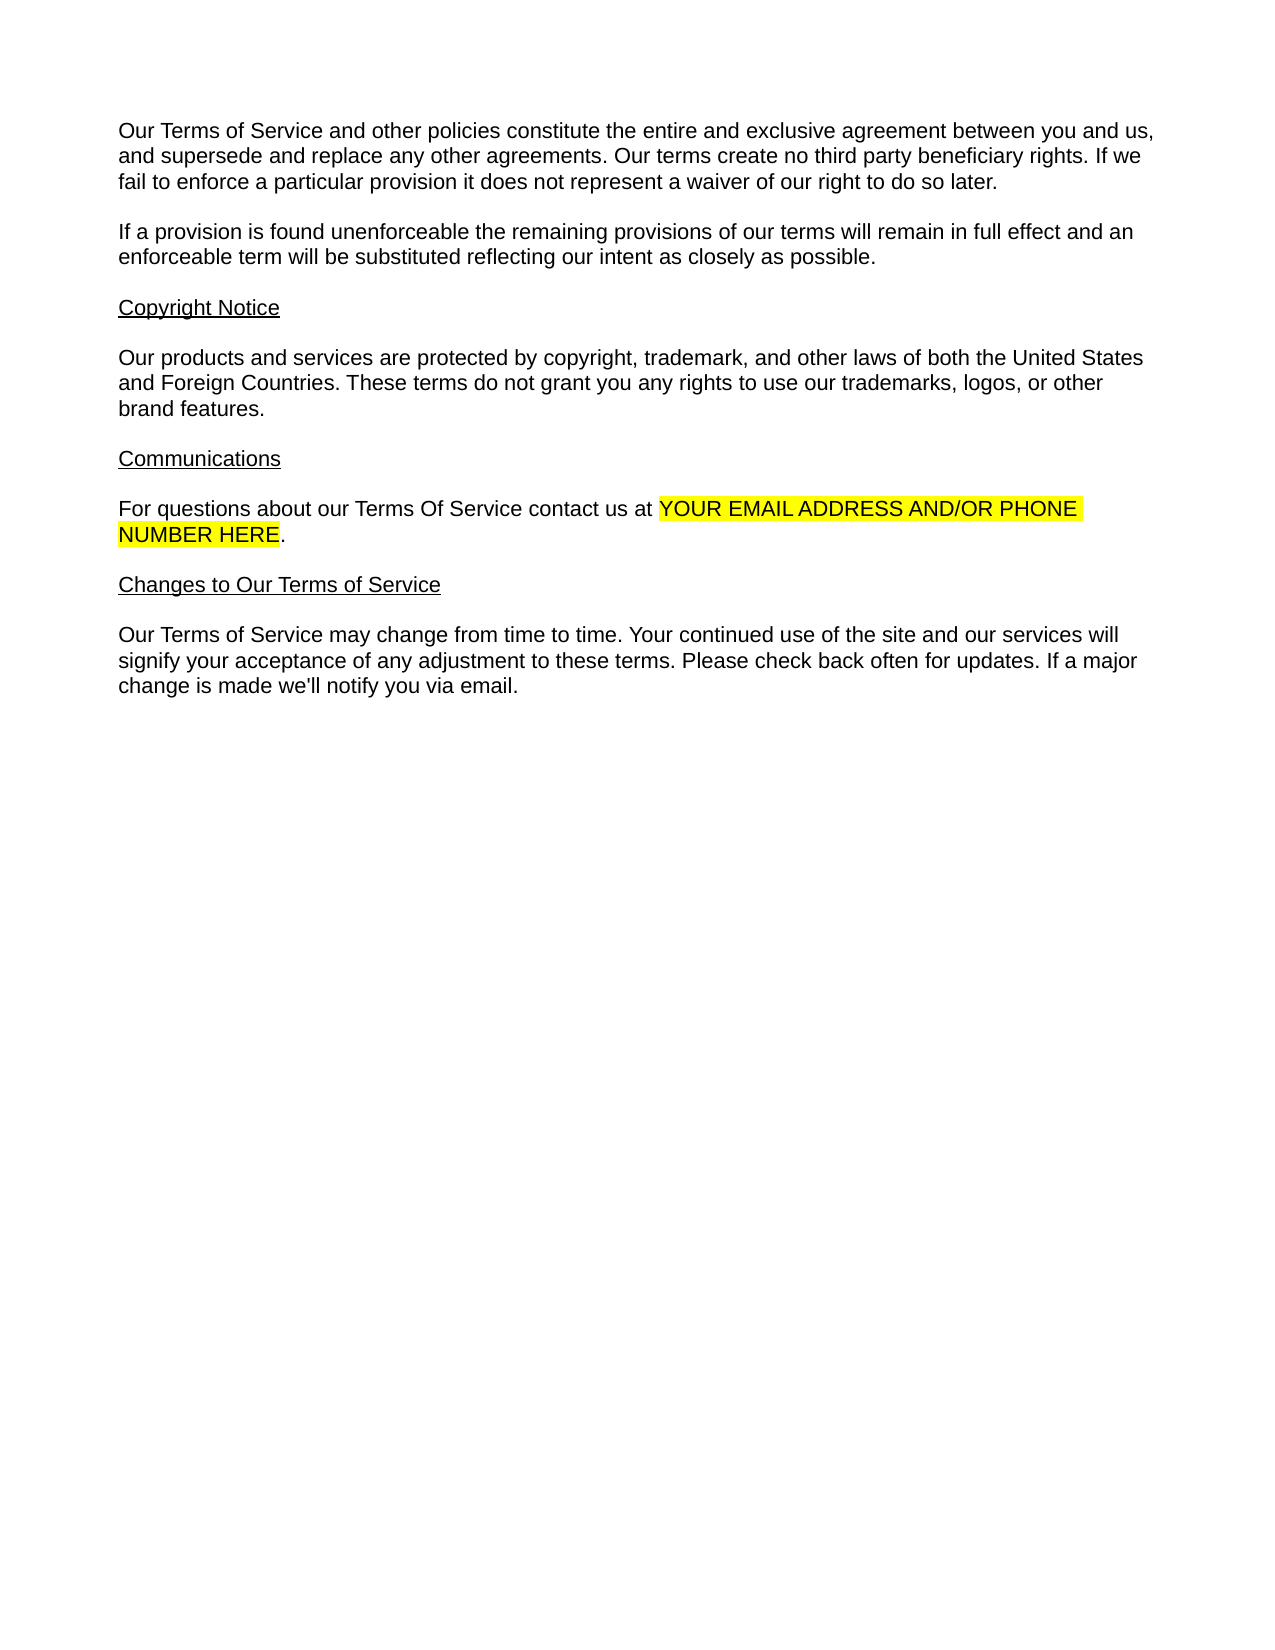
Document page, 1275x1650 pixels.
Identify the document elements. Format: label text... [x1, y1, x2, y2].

text For questions about our Terms Of Service contact us at YOUR EMAIL ADDRESS AND/OR PHONE NUMBER HERE. [118, 496, 1157, 547]
text Our Terms of Service and other policies constitute the entire and exclusive agreement between you and us, and supersede and replace any other agreements. Our terms create no third party beneficiary rights. If we fail to enforce a particular provision it does not represent a waiver of our right to do so later. [118, 118, 1157, 194]
text Changes to Our Terms of Service [118, 572, 1157, 597]
text Our products and services are protected by copyright, trademark, and other laws of both the United States and Foreign Countries. These terms do not grant you any rights to use our trademarks, logos, or other brand features. [118, 345, 1157, 421]
text If a provision is found unenforceable the remaining provisions of our terms will remain in full effect and an enforceable term will be substituted reflecting our intent as closely as possible. [118, 219, 1157, 269]
text Our Terms of Service may change from time to time. Your continued use of the site and our services will signify your acceptance of any adjustment to these terms. Please check back often for updates. If a major change is made we'll notify you via email. [118, 622, 1157, 698]
text Communications [118, 446, 1157, 471]
text Copyright Notice [118, 294, 1157, 320]
